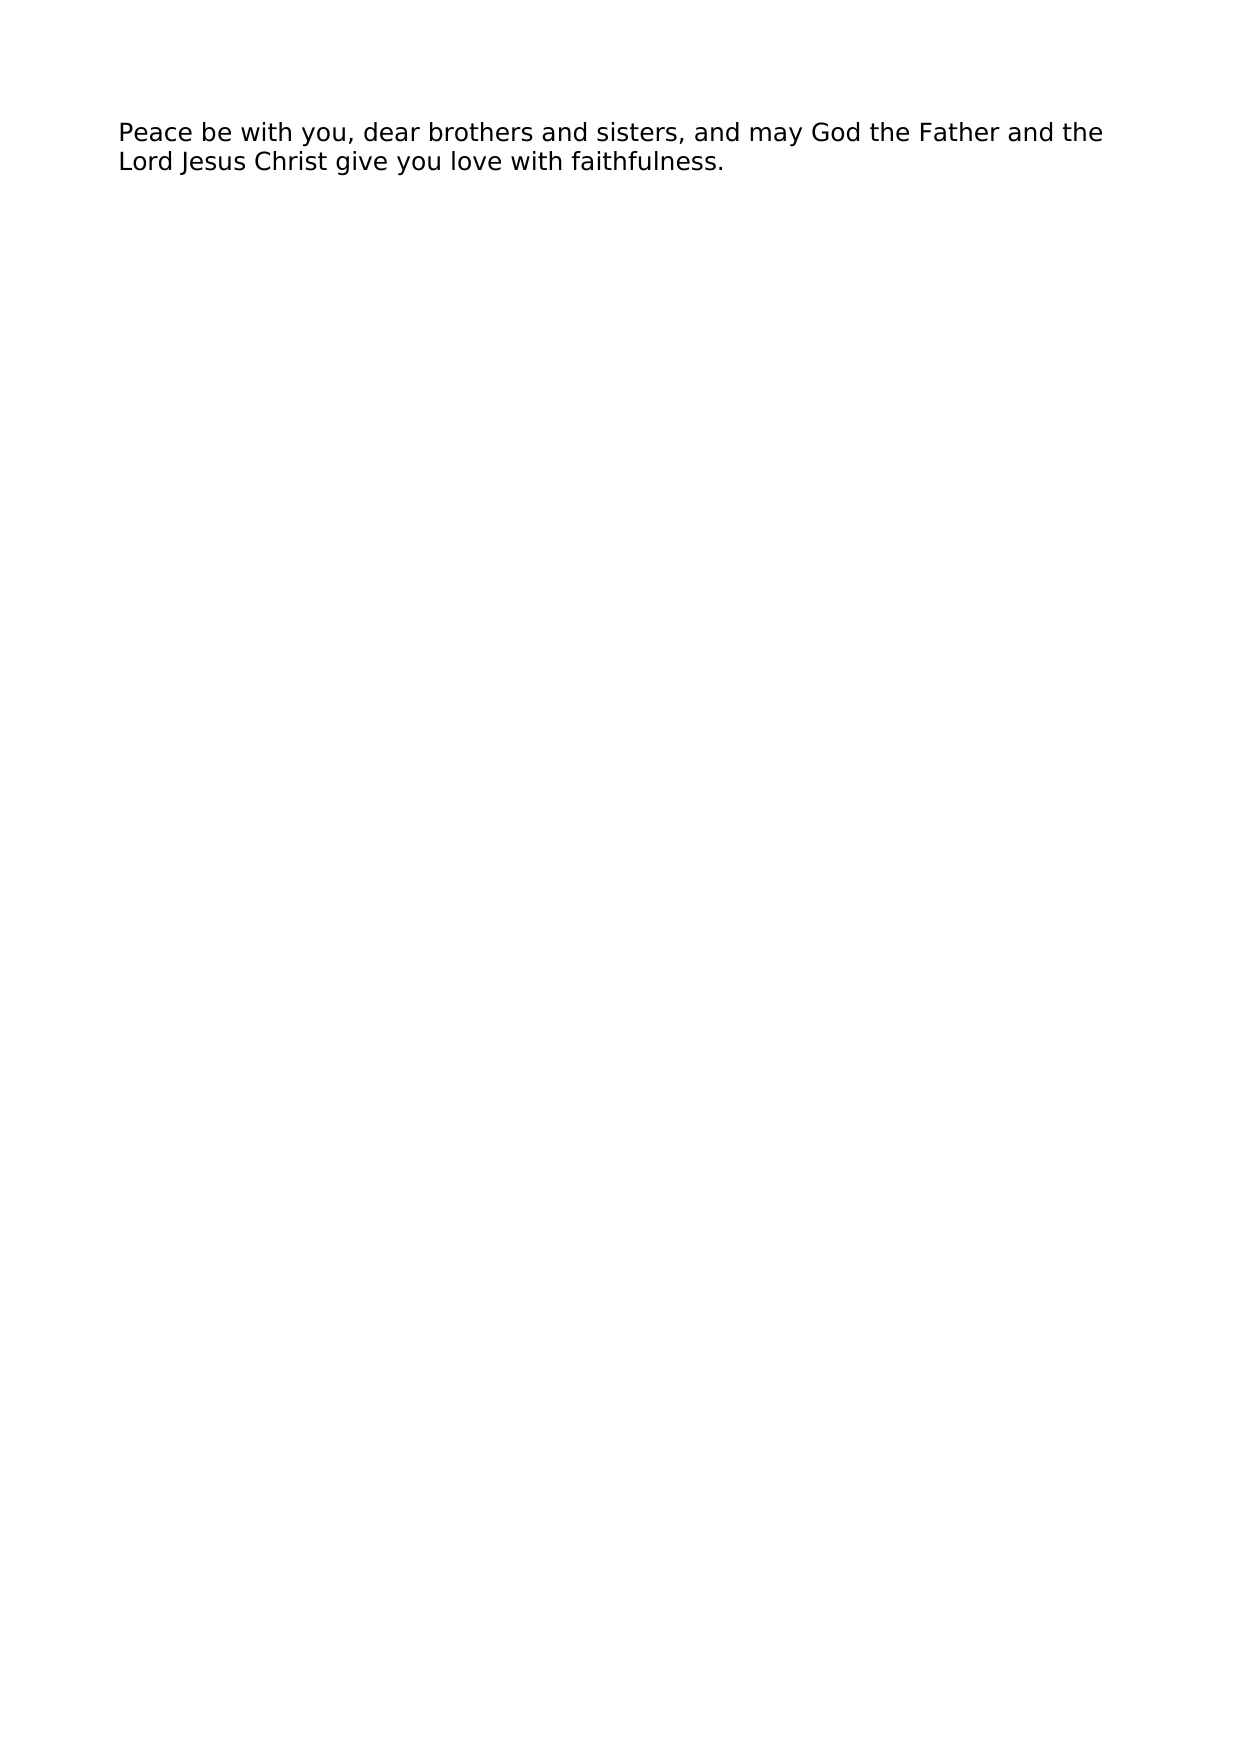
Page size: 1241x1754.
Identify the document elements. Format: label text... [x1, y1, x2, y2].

text Peace be with you, dear brothers and sisters, and may God the Father and the Lord Jesus Christ give you love with faithfulness. [118, 118, 1122, 176]
